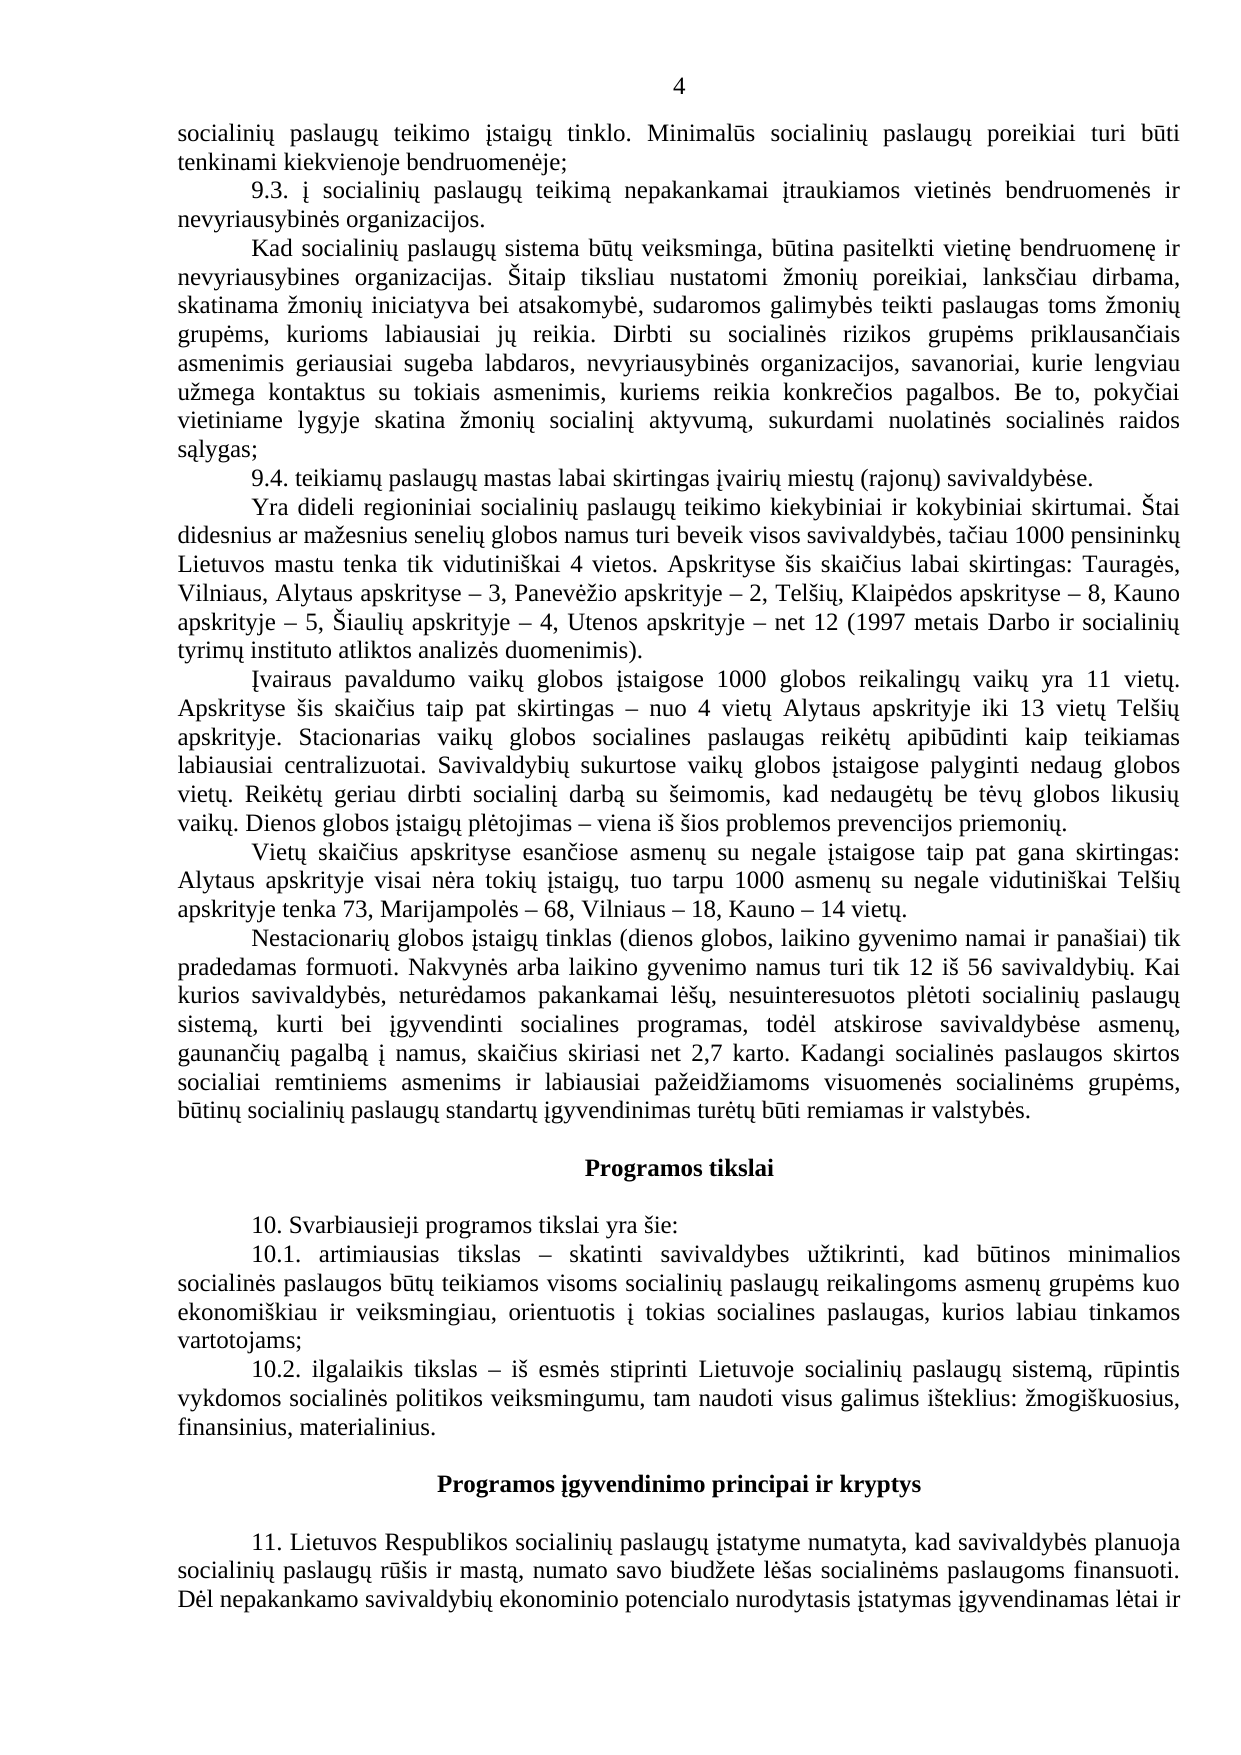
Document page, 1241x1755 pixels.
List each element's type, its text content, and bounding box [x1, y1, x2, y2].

text Kad socialinių paslaugų sistema būtų veiksminga, būtina pasitelkti vietinę bendruomenę ir nevyriausybines organizacijas. Šitaip tiksliau nustatomi žmonių poreikiai, lanksčiau dirbama, skatinama žmonių iniciatyva bei atsakomybė, sudaromos galimybės teikti paslaugas toms žmonių grupėms, kurioms labiausiai jų reikia. Dirbti su socialinės rizikos grupėms priklausančiais asmenimis geriausiai sugeba labdaros, nevyriausybinės organizacijos, savanoriai, kurie lengviau užmega kontaktus su tokiais asmenimis, kuriems reikia konkrečios pagalbos. Be to, pokyčiai vietiniame lygyje skatina žmonių socialinį aktyvumą, sukurdami nuolatinės socialinės raidos sąlygas; [177, 233, 1181, 463]
text Nestacionarių globos įstaigų tinklas (dienos globos, laikino gyvenimo namai ir panašiai) tik pradedamas formuoti. Nakvynės arba laikino gyvenimo namus turi tik 12 iš 56 savivaldybių. Kai kurios savivaldybės, neturėdamos pakankamai lėšų, nesuinteresuotos plėtoti socialinių paslaugų sistemą, kurti bei įgyvendinti socialines programas, todėl atskirose savivaldybėse asmenų, gaunančių pagalbą į namus, skaičius skiriasi net 2,7 karto. Kadangi socialinės paslaugos skirtos socialiai remtiniems asmenims ir labiausiai pažeidžiamoms visuomenės socialinėms grupėms, būtinų socialinių paslaugų standartų įgyvendinimas turėtų būti remiamas ir valstybės. [177, 923, 1181, 1124]
text Įvairaus pavaldumo vaikų globos įstaigose 1000 globos reikalingų vaikų yra 11 vietų. Apskrityse šis skaičius taip pat skirtingas – nuo 4 vietų Alytaus apskrityje iki 13 vietų Telšių apskrityje. Stacionarias vaikų globos socialines paslaugas reikėtų apibūdinti kaip teikiamas labiausiai centralizuotai. Savivaldybių sukurtose vaikų globos įstaigose palyginti nedaug globos vietų. Reikėtų geriau dirbti socialinį darbą su šeimomis, kad nedaugėtų be tėvų globos likusių vaikų. Dienos globos įstaigų plėtojimas – viena iš šios problemos prevencijos priemonių. [177, 664, 1181, 837]
text Yra dideli regioniniai socialinių paslaugų teikimo kiekybiniai ir kokybiniai skirtumai. Štai didesnius ar mažesnius senelių globos namus turi beveik visos savivaldybės, tačiau 1000 pensininkų Lietuvos mastu tenka tik vidutiniškai 4 vietos. Apskrityse šis skaičius labai skirtingas: Tauragės, Vilniaus, Alytaus apskrityse – 3, Panevėžio apskrityje – 2, Telšių, Klaipėdos apskrityse – 8, Kauno apskrityje – 5, Šiaulių apskrityje – 4, Utenos apskrityje – net 12 (1997 metais Darbo ir socialinių tyrimų instituto atliktos analizės duomenimis). [177, 492, 1181, 664]
text Programos tikslai [177, 1153, 1181, 1182]
text 10.1. artimiausias tikslas – skatinti savivaldybes užtikrinti, kad būtinos minimalios socialinės paslaugos būtų teikiamos visoms socialinių paslaugų reikalingoms asmenų grupėms kuo ekonomiškiau ir veiksmingiau, orientuotis į tokias socialines paslaugas, kurios labiau tinkamos vartotojams; [177, 1239, 1181, 1354]
text 10. Svarbiausieji programos tikslai yra šie: [177, 1211, 1181, 1239]
text 9.4. teikiamų paslaugų mastas labai skirtingas įvairių miestų (rajonų) savivaldybėse. [177, 463, 1181, 492]
text socialinių paslaugų teikimo įstaigų tinklo. Minimalūs socialinių paslaugų poreikiai turi būti tenkinami kiekvienoje bendruomenėje; [177, 118, 1181, 176]
text Programos įgyvendinimo principai ir kryptys [177, 1469, 1181, 1498]
text 11. Lietuvos Respublikos socialinių paslaugų įstatyme numatyta, kad savivaldybės planuoja socialinių paslaugų rūšis ir mastą, numato savo biudžete lėšas socialinėms paslaugoms finansuoti. Dėl nepakankamo savivaldybių ekonominio potencialo nurodytasis įstatymas įgyvendinamas lėtai ir [177, 1527, 1181, 1613]
text 10.2. ilgalaikis tikslas – iš esmės stiprinti Lietuvoje socialinių paslaugų sistemą, rūpintis vykdomos socialinės politikos veiksmingumu, tam naudoti visus galimus išteklius: žmogiškuosius, finansinius, materialinius. [177, 1354, 1181, 1441]
text Vietų skaičius apskrityse esančiose asmenų su negale įstaigose taip pat gana skirtingas: Alytaus apskrityje visai nėra tokių įstaigų, tuo tarpu 1000 asmenų su negale vidutiniškai Telšių apskrityje tenka 73, Marijampolės – 68, Vilniaus – 18, Kauno – 14 vietų. [177, 837, 1181, 923]
text 9.3. į socialinių paslaugų teikimą nepakankamai įtraukiamos vietinės bendruomenės ir nevyriausybinės organizacijos. [177, 176, 1181, 233]
